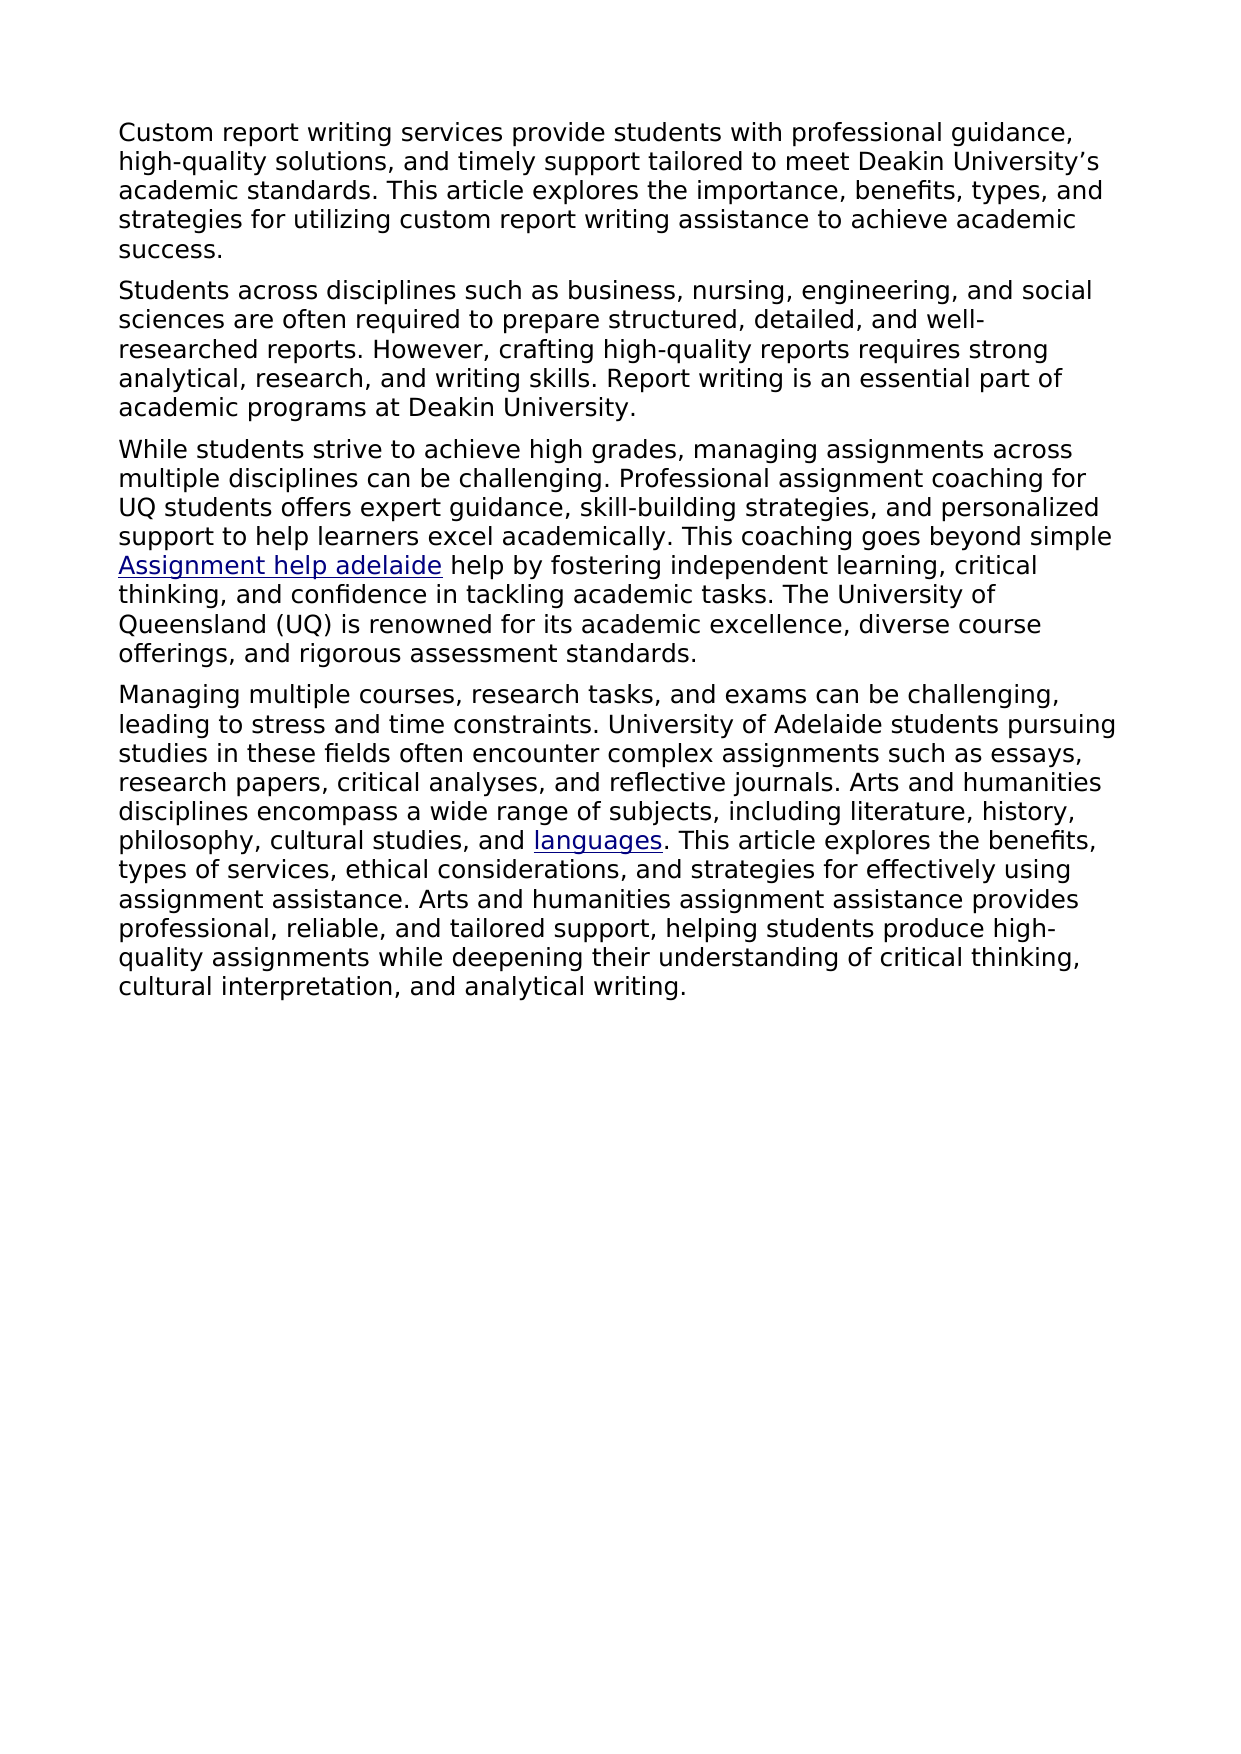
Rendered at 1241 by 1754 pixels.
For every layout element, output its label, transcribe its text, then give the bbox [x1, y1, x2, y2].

text Custom report writing services provide students with professional guidance, high-quality solutions, and timely support tailored to meet Deakin University’s academic standards. This article explores the importance, benefits, types, and strategies for utilizing custom report writing assistance to achieve academic success. [118, 118, 1122, 264]
text While students strive to achieve high grades, managing assignments across multiple disciplines can be challenging. Professional assignment coaching for UQ students offers expert guidance, skill-building strategies, and personalized support to help learners excel academically. This coaching goes beyond simple Assignment help adelaide help by fostering independent learning, critical thinking, and confidence in tackling academic tasks. The University of Queensland (UQ) is renowned for its academic excellence, diverse course offerings, and rigorous assessment standards. [118, 435, 1122, 668]
text Managing multiple courses, research tasks, and exams can be challenging, leading to stress and time constraints. University of Adelaide students pursuing studies in these fields often encounter complex assignments such as essays, research papers, critical analyses, and reflective journals. Arts and humanities disciplines encompass a wide range of subjects, including literature, history, philosophy, cultural studies, and languages. This article explores the benefits, types of services, ethical considerations, and strategies for effectively using assignment assistance. Arts and humanities assignment assistance provides professional, reliable, and tailored support, helping students produce high-quality assignments while deepening their understanding of critical thinking, cultural interpretation, and analytical writing. [118, 681, 1122, 1001]
text Students across disciplines such as business, nursing, engineering, and social sciences are often required to prepare structured, detailed, and well-researched reports. However, crafting high-quality reports requires strong analytical, research, and writing skills. Report writing is an essential part of academic programs at Deakin University. [118, 276, 1122, 422]
